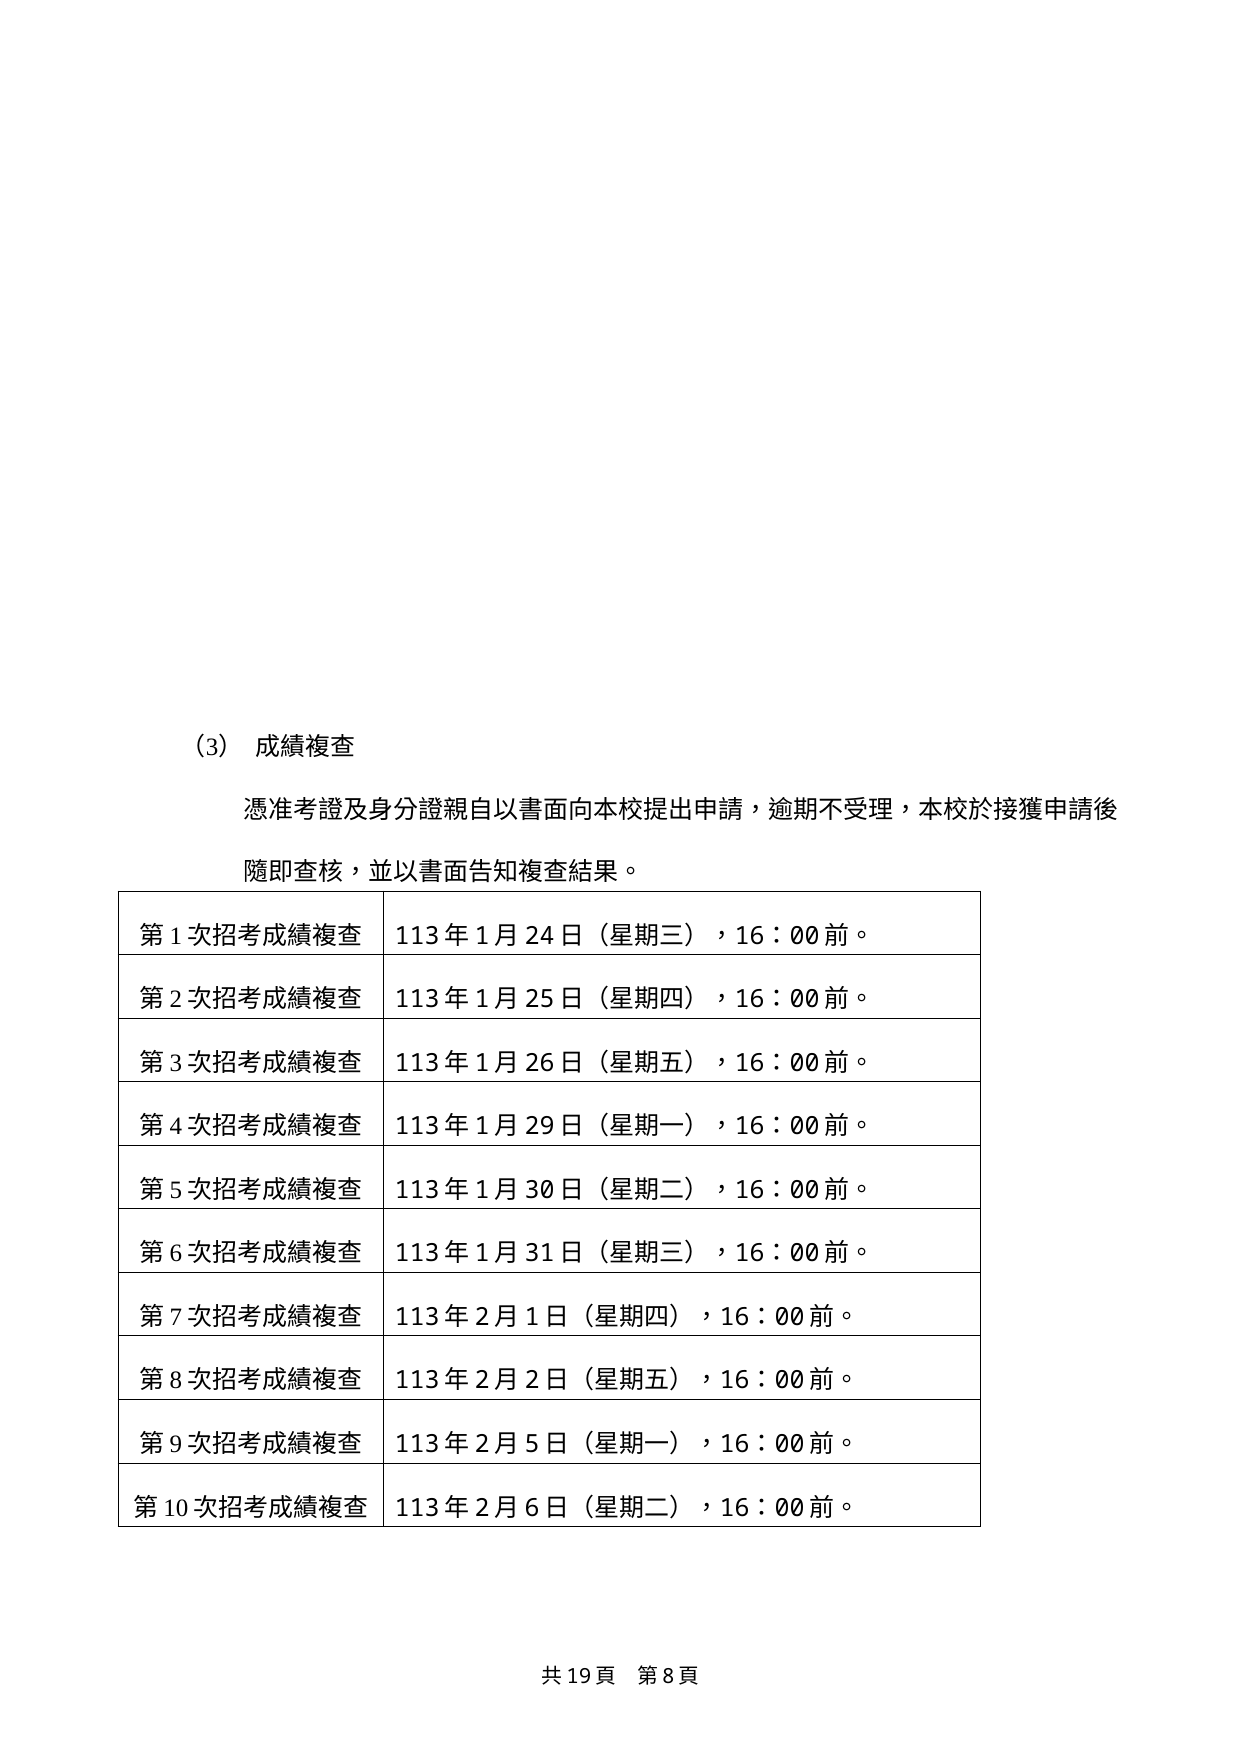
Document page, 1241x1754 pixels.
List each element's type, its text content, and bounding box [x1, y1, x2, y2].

table_cell 第6次招考成績複查 [119, 1209, 383, 1272]
table_header 113年1月24日（星期三），16：00前。 [384, 892, 980, 954]
table_cell 第10次招考成績複查 [119, 1464, 383, 1526]
table_cell 113年2月5日（星期一），16：00前。 [384, 1400, 980, 1462]
table_cell 113年1月26日（星期五），16：00前。 [384, 1019, 980, 1081]
table_cell 113年1月30日（星期二），16：00前。 [384, 1146, 980, 1208]
table_cell 第4次招考成績複查 [119, 1082, 383, 1145]
table_cell 第7次招考成績複查 [119, 1273, 383, 1335]
table_cell 113年2月1日（星期四），16：00前。 [384, 1273, 980, 1335]
table_cell 113年1月25日（星期四），16：00前。 [384, 955, 980, 1018]
table_cell 第2次招考成績複查 [119, 955, 383, 1018]
table_cell 第3次招考成績複查 [119, 1019, 383, 1081]
table_cell 第5次招考成績複查 [119, 1146, 383, 1208]
text 憑准考證及身分證親自以書面向本校提出申請，逾期不受理，本校於接獲申請後隨即查核，並以書面告知複查結果。 [243, 766, 1122, 891]
table_cell 113年1月29日（星期一），16：00前。 [384, 1082, 980, 1145]
list 成績複查 [181, 703, 1122, 766]
table_cell 第8次招考成績複查 [119, 1336, 383, 1399]
table_cell 第9次招考成績複查 [119, 1400, 383, 1462]
table_cell 113年2月6日（星期二），16：00前。 [384, 1464, 980, 1526]
table_cell 113年2月2日（星期五），16：00前。 [384, 1336, 980, 1399]
table_cell 113年1月31日（星期三），16：00前。 [384, 1209, 980, 1272]
table_header 第1次招考成績複查 [119, 892, 383, 954]
